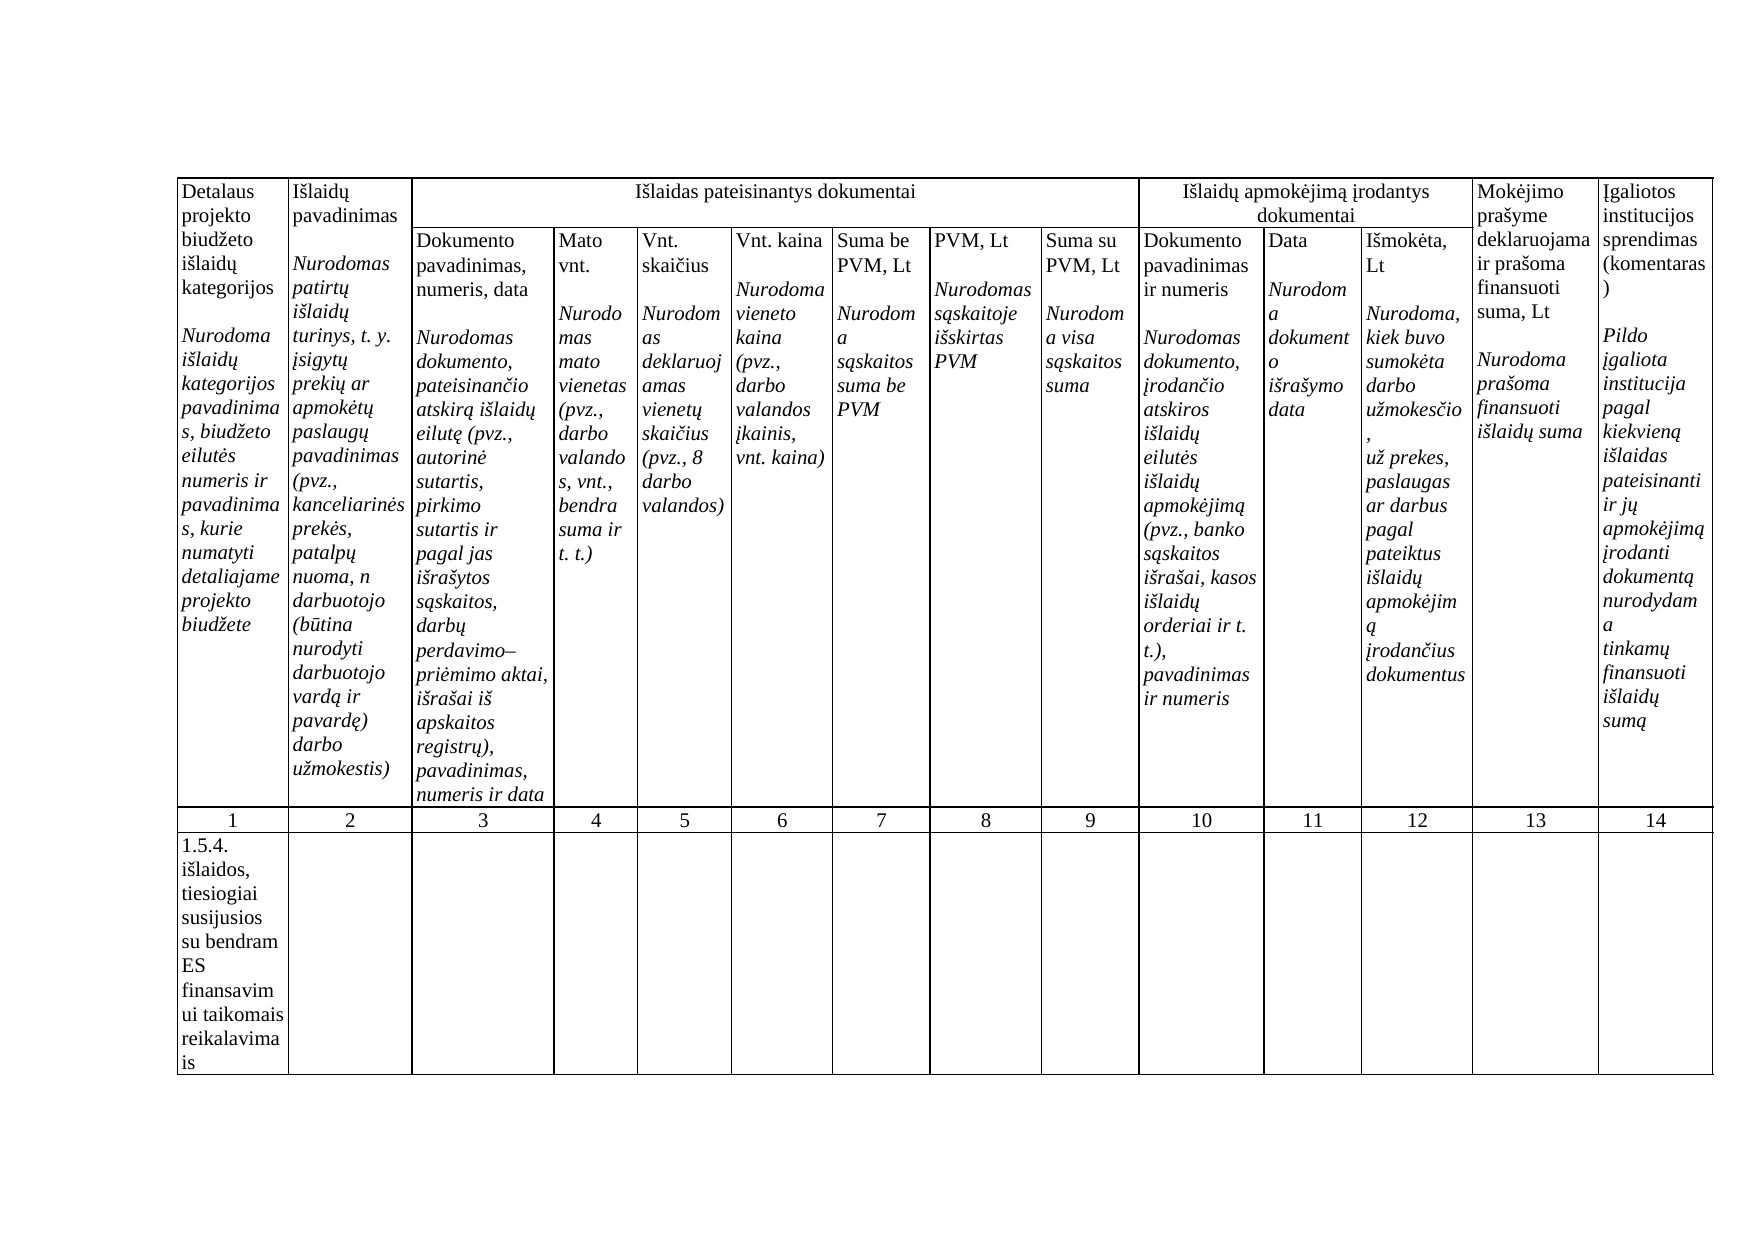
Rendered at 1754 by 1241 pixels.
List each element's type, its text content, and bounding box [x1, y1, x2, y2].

table_cell 6 [732, 808, 832, 832]
table_cell 12 [1362, 808, 1472, 832]
table_cell Dokumento pavadinimas, numeris, data Nurodomas dokumento, pateisinančio atskirą išlaidų eilutę (pvz., autorinė sutartis, pirkimo sutartis ir pagal jas išrašytos sąskaitos, darbų perdavimo–priėmimo aktai, išrašai iš apskaitos registrų), pavadinimas, numeris ir data [413, 228, 553, 806]
table_cell Data Nurodoma dokumento išrašymo data [1265, 228, 1361, 806]
table_cell PVM, Lt Nurodomas sąskaitoje išskirtas PVM [931, 228, 1041, 806]
table_cell 3 [413, 808, 553, 832]
table_cell [732, 833, 832, 1074]
table_header Mokėjimo prašyme deklaruojama ir prašoma finansuoti suma, Lt Nurodoma prašoma finansuoti išlaidų suma [1473, 179, 1598, 806]
table_cell 1 [178, 808, 288, 832]
table_cell 9 [1042, 808, 1138, 832]
table_header Detalaus projekto biudžeto išlaidų kategorijos Nurodoma išlaidų kategorijos pavadinimas, biudžeto eilutės numeris ir pavadinimas, kurie numatyti detaliajame projekto biudžete [178, 179, 288, 806]
table_cell 7 [833, 808, 929, 832]
table_cell [1473, 833, 1598, 1074]
table_cell 5 [638, 808, 731, 832]
table_cell [931, 833, 1041, 1074]
table_header Įgaliotos institucijos sprendimas (komentaras) Pildo įgaliota institucija pagal kiekvieną išlaidas pateisinanti ir jų apmokėjimą įrodanti dokumentą nurodydama tinkamų finansuoti išlaidų sumą [1599, 179, 1712, 806]
table_cell [413, 833, 553, 1074]
table_header Išlaidų pavadinimas Nurodomas patirtų išlaidų turinys, t. y. įsigytų prekių ar apmokėtų paslaugų pavadinimas (pvz., kanceliarinės prekės, patalpų nuoma, n darbuotojo (būtina nurodyti darbuotojo vardą ir pavardę) darbo užmokestis) [289, 179, 411, 806]
table_cell [1265, 833, 1361, 1074]
table_cell [555, 833, 637, 1074]
table_cell Vnt. skaičius Nurodomas deklaruojamas vienetų skaičius (pvz., 8 darbo valandos) [638, 228, 731, 806]
table_cell Vnt. kaina Nurodoma vieneto kaina (pvz., darbo valandos įkainis, vnt. kaina) [732, 228, 832, 806]
table_cell Dokumento pavadinimas ir numeris Nurodomas dokumento, įrodančio atskiros išlaidų eilutės išlaidų apmokėjimą (pvz., banko sąskaitos išrašai, kasos išlaidų orderiai ir t. t.), pavadinimas ir numeris [1140, 228, 1263, 806]
table_cell 2 [289, 808, 411, 832]
table_cell Mato vnt. Nurodomas mato vienetas (pvz., darbo valandos, vnt., bendra suma ir t. t.) [555, 228, 637, 806]
table_header Išlaidų apmokėjimą įrodantys dokumentai [1140, 179, 1472, 227]
table_cell [833, 833, 929, 1074]
table_cell [289, 833, 411, 1074]
table_cell [1362, 833, 1472, 1074]
table_header Išlaidas pateisinantys dokumentai [413, 179, 1138, 227]
table_cell [1599, 833, 1712, 1074]
table_cell [1140, 833, 1263, 1074]
table_cell Suma su PVM, Lt Nurodoma visa sąskaitos suma [1042, 228, 1138, 806]
table_cell 4 [555, 808, 637, 832]
table_cell 13 [1473, 808, 1598, 832]
table_cell Išmokėta, Lt Nurodoma, kiek buvo sumokėta darbo užmokesčio, už prekes, paslaugas ar darbus pagal pateiktus išlaidų apmokėjimą įrodančius dokumentus [1362, 228, 1472, 806]
table_cell 14 [1599, 808, 1712, 832]
table_cell 11 [1265, 808, 1361, 832]
table_cell 1.5.4. išlaidos, tiesiogiai susijusios su bendram ES finansavimui taikomais reikalavimais [178, 833, 288, 1074]
table_cell 8 [931, 808, 1041, 832]
table_cell Suma be PVM, Lt Nurodoma sąskaitos suma be PVM [833, 228, 929, 806]
table_cell [1042, 833, 1138, 1074]
table_cell 10 [1140, 808, 1263, 832]
table_cell [638, 833, 731, 1074]
